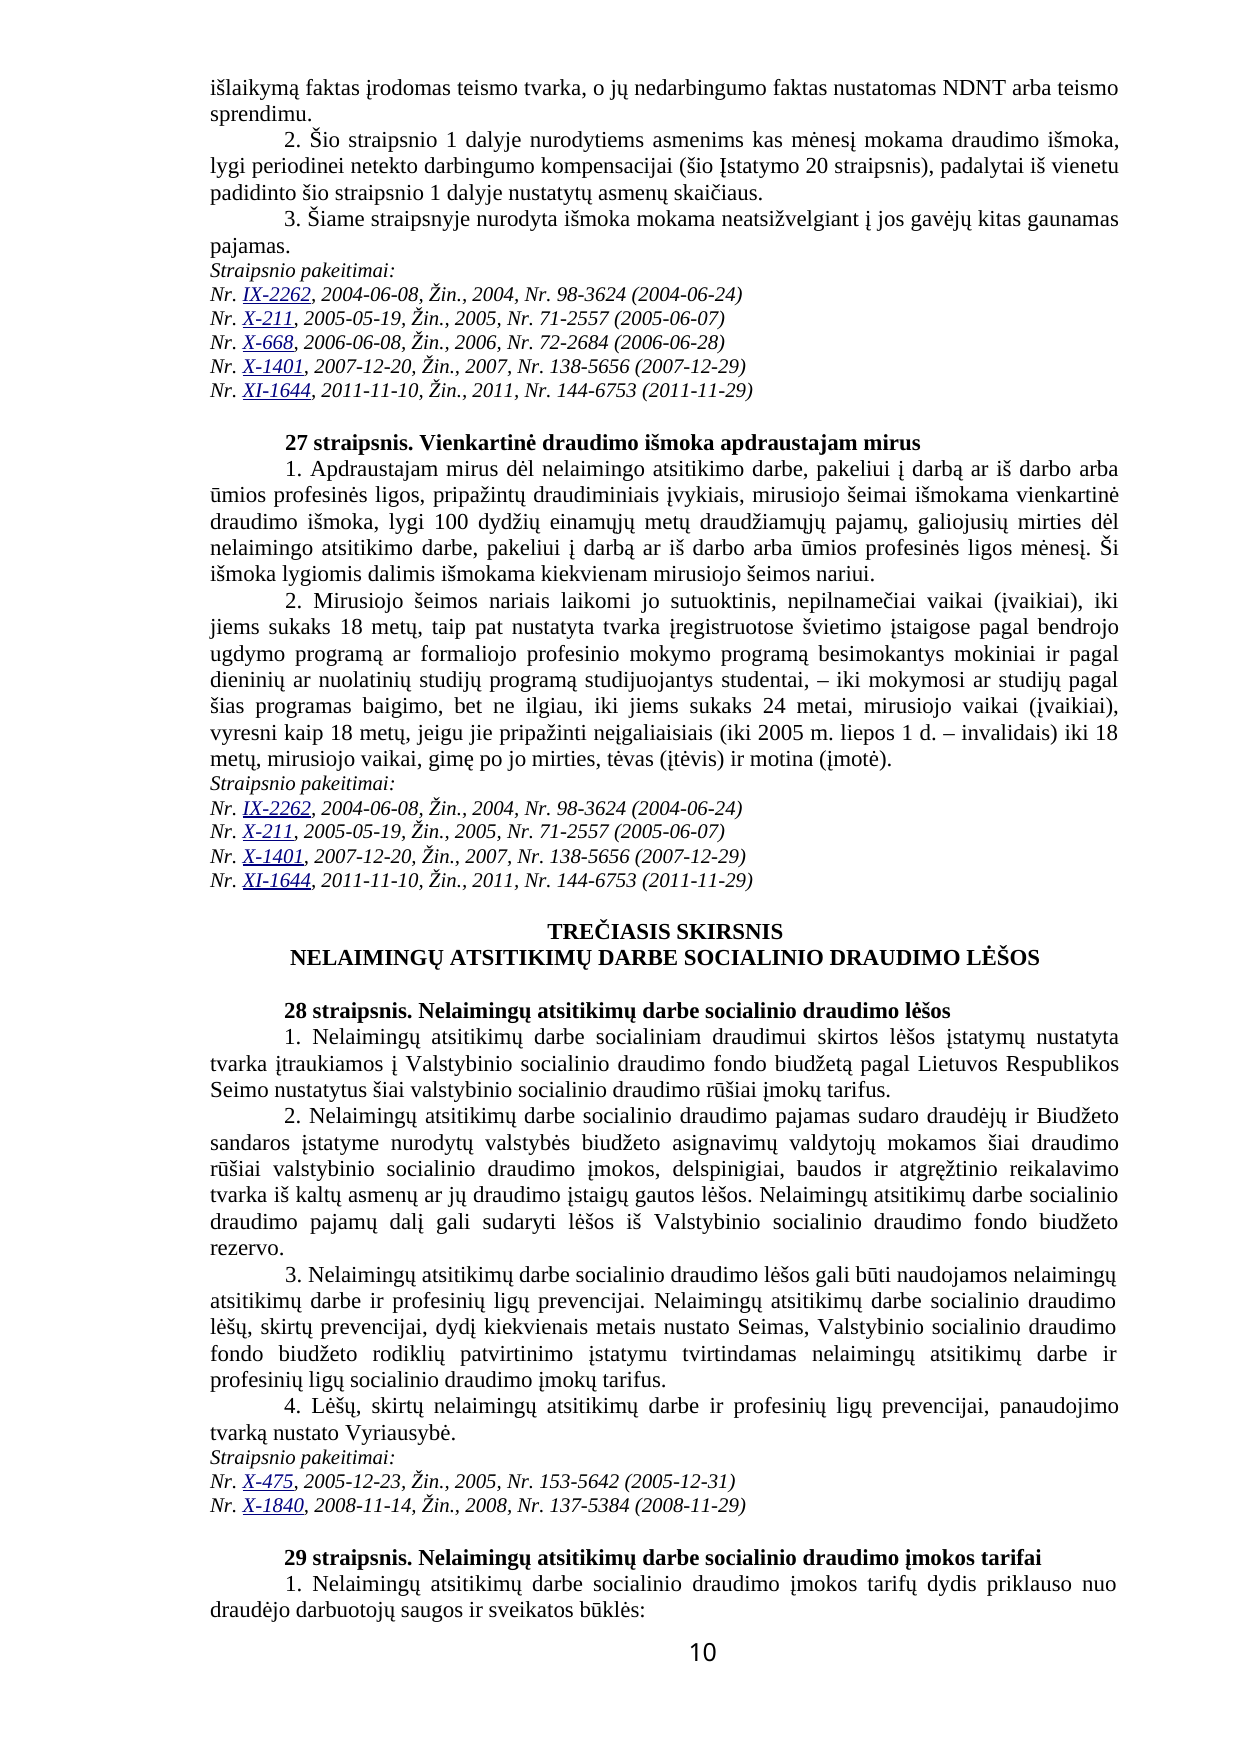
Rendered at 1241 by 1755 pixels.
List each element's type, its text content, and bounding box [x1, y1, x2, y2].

text 1. Nelaimingų atsitikimų darbe socialinio draudimo įmokos tarifų dydis priklauso nuo draudėjo darbuotojų saugos ir sveikatos būklės: [210, 1570, 1118, 1623]
text Nr. IX-2262, 2004-06-08, Žin., 2004, Nr. 98-3624 (2004-06-24) [210, 795, 1120, 819]
text 28 straipsnis. Nelaimingų atsitikimų darbe socialinio draudimo lėšos [210, 997, 1120, 1023]
text 1. Nelaimingų atsitikimų darbe socialiniam draudimui skirtos lėšos įstatymų nustatyta tvarka įtraukiamos į Valstybinio socialinio draudimo fondo biudžetą pagal Lietuvos Respublikos Seimo nustatytus šiai valstybinio socialinio draudimo rūšiai įmokų tarifus. [210, 1023, 1120, 1102]
text 3. Šiame straipsnyje nurodyta išmoka mokama neatsižvelgiant į jos gavėjų kitas gaunamas pajamas. [210, 205, 1120, 258]
text Nr. X-211, 2005-05-19, Žin., 2005, Nr. 71-2557 (2005-06-07) [210, 306, 1120, 330]
text Straipsnio pakeitimai: [210, 771, 1120, 795]
text Straipsnio pakeitimai: [210, 258, 1120, 282]
text 29 straipsnis. Nelaimingų atsitikimų darbe socialinio draudimo įmokos tarifai [284, 1544, 1118, 1570]
text 27 straipsnis. Vienkartinė draudimo išmoka apdraustajam mirus [210, 429, 1120, 455]
text Straipsnio pakeitimai: [210, 1445, 1120, 1469]
text 4. Lėšų, skirtų nelaimingų atsitikimų darbe ir profesinių ligų prevencijai, panaudojimo tvarką nustato Vyriausybė. [210, 1392, 1120, 1445]
text Nr. X-668, 2006-06-08, Žin., 2006, Nr. 72-2684 (2006-06-28) [210, 330, 1120, 354]
text Nr. X-1401, 2007-12-20, Žin., 2007, Nr. 138-5656 (2007-12-29) [210, 843, 1120, 868]
text išlaikymą faktas įrodomas teismo tvarka, o jų nedarbingumo faktas nustatomas NDNT arba teismo sprendimu. [210, 73, 1120, 126]
text Nr. XI-1644, 2011-11-10, Žin., 2011, Nr. 144-6753 (2011-11-29) [210, 868, 1120, 892]
text 1. Apdraustajam mirus dėl nelaimingo atsitikimo darbe, pakeliui į darbą ar iš darbo arba ūmios profesinės ligos, pripažintų draudiminiais įvykiais, mirusiojo šeimai išmokama vienkartinė draudimo išmoka, lygi 100 dydžių einamųjų metų draudžiamųjų pajamų, galiojusių mirties dėl nelaimingo atsitikimo darbe, pakeliui į darbą ar iš darbo arba ūmios profesinės ligos mėnesį. Ši išmoka lygiomis dalimis išmokama kiekvienam mirusiojo šeimos nariui. [210, 455, 1120, 587]
text Nr. X-211, 2005-05-19, Žin., 2005, Nr. 71-2557 (2005-06-07) [210, 819, 1120, 843]
text Nr. X-475, 2005-12-23, Žin., 2005, Nr. 153-5642 (2005-12-31) [210, 1469, 1120, 1493]
text 2. Mirusiojo šeimos nariais laikomi jo sutuoktinis, nepilnamečiai vaikai (įvaikiai), iki jiems sukaks 18 metų, taip pat nustatyta tvarka įregistruotose švietimo įstaigose pagal bendrojo ugdymo programą ar formaliojo profesinio mokymo programą besimokantys mokiniai ir pagal dieninių ar nuolatinių studijų programą studijuojantys studentai, – iki mokymosi ar studijų pagal šias programas baigimo, bet ne ilgiau, iki jiems sukaks 24 metai, mirusiojo vaikai (įvaikiai), vyresni kaip 18 metų, jeigu jie pripažinti neįgaliaisiais (iki 2005 m. liepos 1 d. – invalidais) iki 18 metų, mirusiojo vaikai, gimę po jo mirties, tėvas (įtėvis) ir motina (įmotė). [210, 587, 1120, 771]
subtitle NELAIMINGŲ ATSITIKIMŲ DARBE SOCIALINIO DRAUDIMO LĖŠOS [210, 944, 1120, 971]
text Nr. IX-2262, 2004-06-08, Žin., 2004, Nr. 98-3624 (2004-06-24) [210, 282, 1120, 306]
text Nr. X-1401, 2007-12-20, Žin., 2007, Nr. 138-5656 (2007-12-29) [210, 354, 1120, 378]
text 2. Nelaimingų atsitikimų darbe socialinio draudimo pajamas sudaro draudėjų ir Biudžeto sandaros įstatyme nurodytų valstybės biudžeto asignavimų valdytojų mokamos šiai draudimo rūšiai valstybinio socialinio draudimo įmokos, delspinigiai, baudos ir atgręžtinio reikalavimo tvarka iš kaltų asmenų ar jų draudimo įstaigų gautos lėšos. Nelaimingų atsitikimų darbe socialinio draudimo pajamų dalį gali sudaryti lėšos iš Valstybinio socialinio draudimo fondo biudžeto rezervo. [210, 1102, 1120, 1261]
subtitle TREČIASIS SKIRSNIS [210, 918, 1120, 944]
text Nr. X-1840, 2008-11-14, Žin., 2008, Nr. 137-5384 (2008-11-29) [210, 1493, 1120, 1517]
text 3. Nelaimingų atsitikimų darbe socialinio draudimo lėšos gali būti naudojamos nelaimingų atsitikimų darbe ir profesinių ligų prevencijai. Nelaimingų atsitikimų darbe socialinio draudimo lėšų, skirtų prevencijai, dydį kiekvienais metais nustato Seimas, Valstybinio socialinio draudimo fondo biudžeto rodiklių patvirtinimo įstatymu tvirtindamas nelaimingų atsitikimų darbe ir profesinių ligų socialinio draudimo įmokų tarifus. [210, 1261, 1118, 1392]
text Nr. XI-1644, 2011-11-10, Žin., 2011, Nr. 144-6753 (2011-11-29) [210, 378, 1120, 402]
text 2. Šio straipsnio 1 dalyje nurodytiems asmenims kas mėnesį mokama draudimo išmoka, lygi periodinei netekto darbingumo kompensacijai (šio Įstatymo 20 straipsnis), padalytai iš vienetu padidinto šio straipsnio 1 dalyje nustatytų asmenų skaičiaus. [210, 126, 1120, 205]
